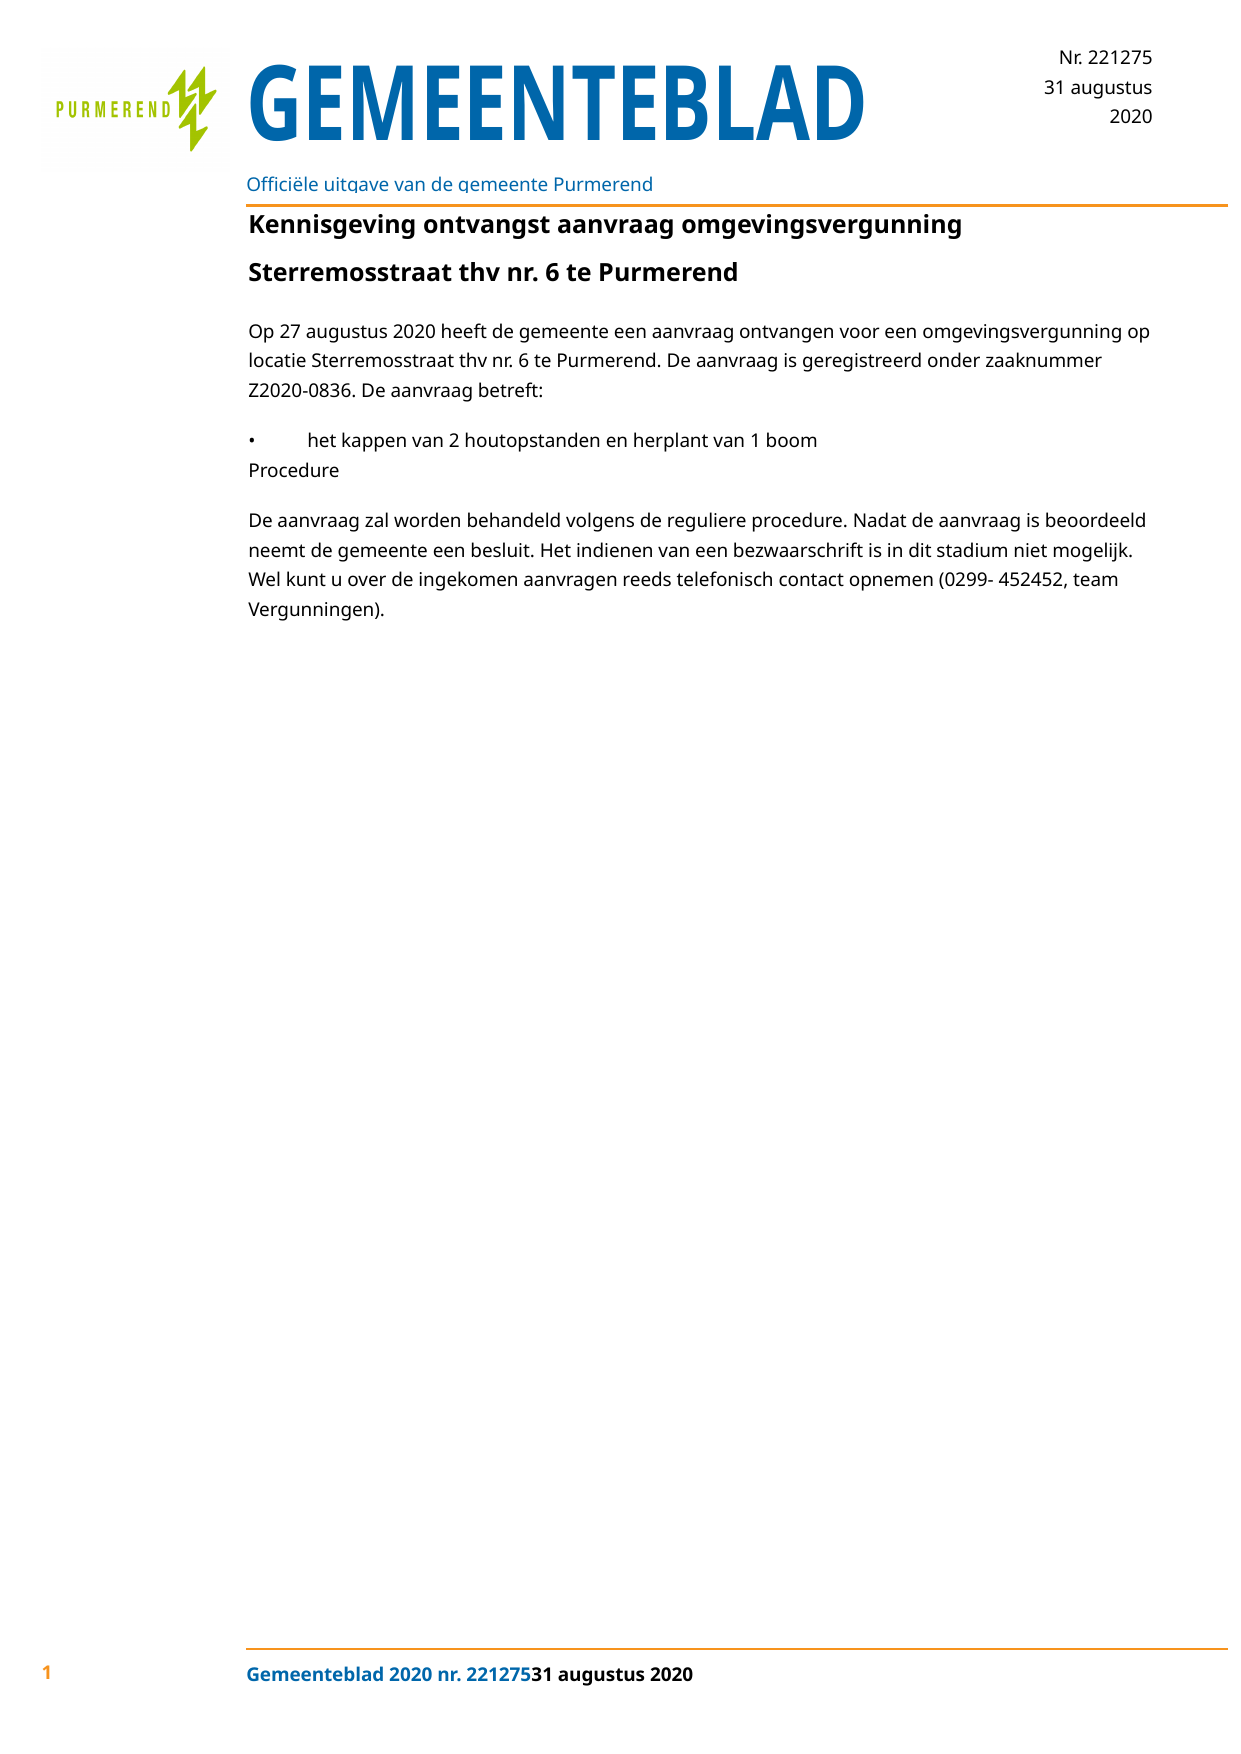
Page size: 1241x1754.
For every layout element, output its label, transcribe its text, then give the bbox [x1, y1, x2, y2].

picture [41, 47, 231, 172]
text Op 27 augustus 2020 heeft de gemeente een aanvraag ontvangen voor een omgevingsvergunning op locatie Sterremosstraat thv nr. 6 te Purmerend. De aanvraag is geregistreerd onder zaaknummer Z2020-0836. De aanvraag betreft: [248, 318, 1152, 403]
list het kappen van 2 houtopstanden en herplant van 1 boom [248, 427, 1152, 453]
text Procedure [248, 457, 1152, 483]
text Kennisgeving ontvangst aanvraag omgevingsvergunning Sterremosstraat thv nr. 6 te Purmerend [248, 207, 1152, 288]
text De aanvraag zal worden behandeld volgens de reguliere procedure. Nadat de aanvraag is beoordeeld neemt de gemeente een besluit. Het indienen van een bezwaarschrift is in dit stadium niet mogelijk. Wel kunt u over de ingekomen aanvragen reeds telefonisch contact opnemen (0299- 452452, team Vergunningen). [248, 507, 1152, 622]
